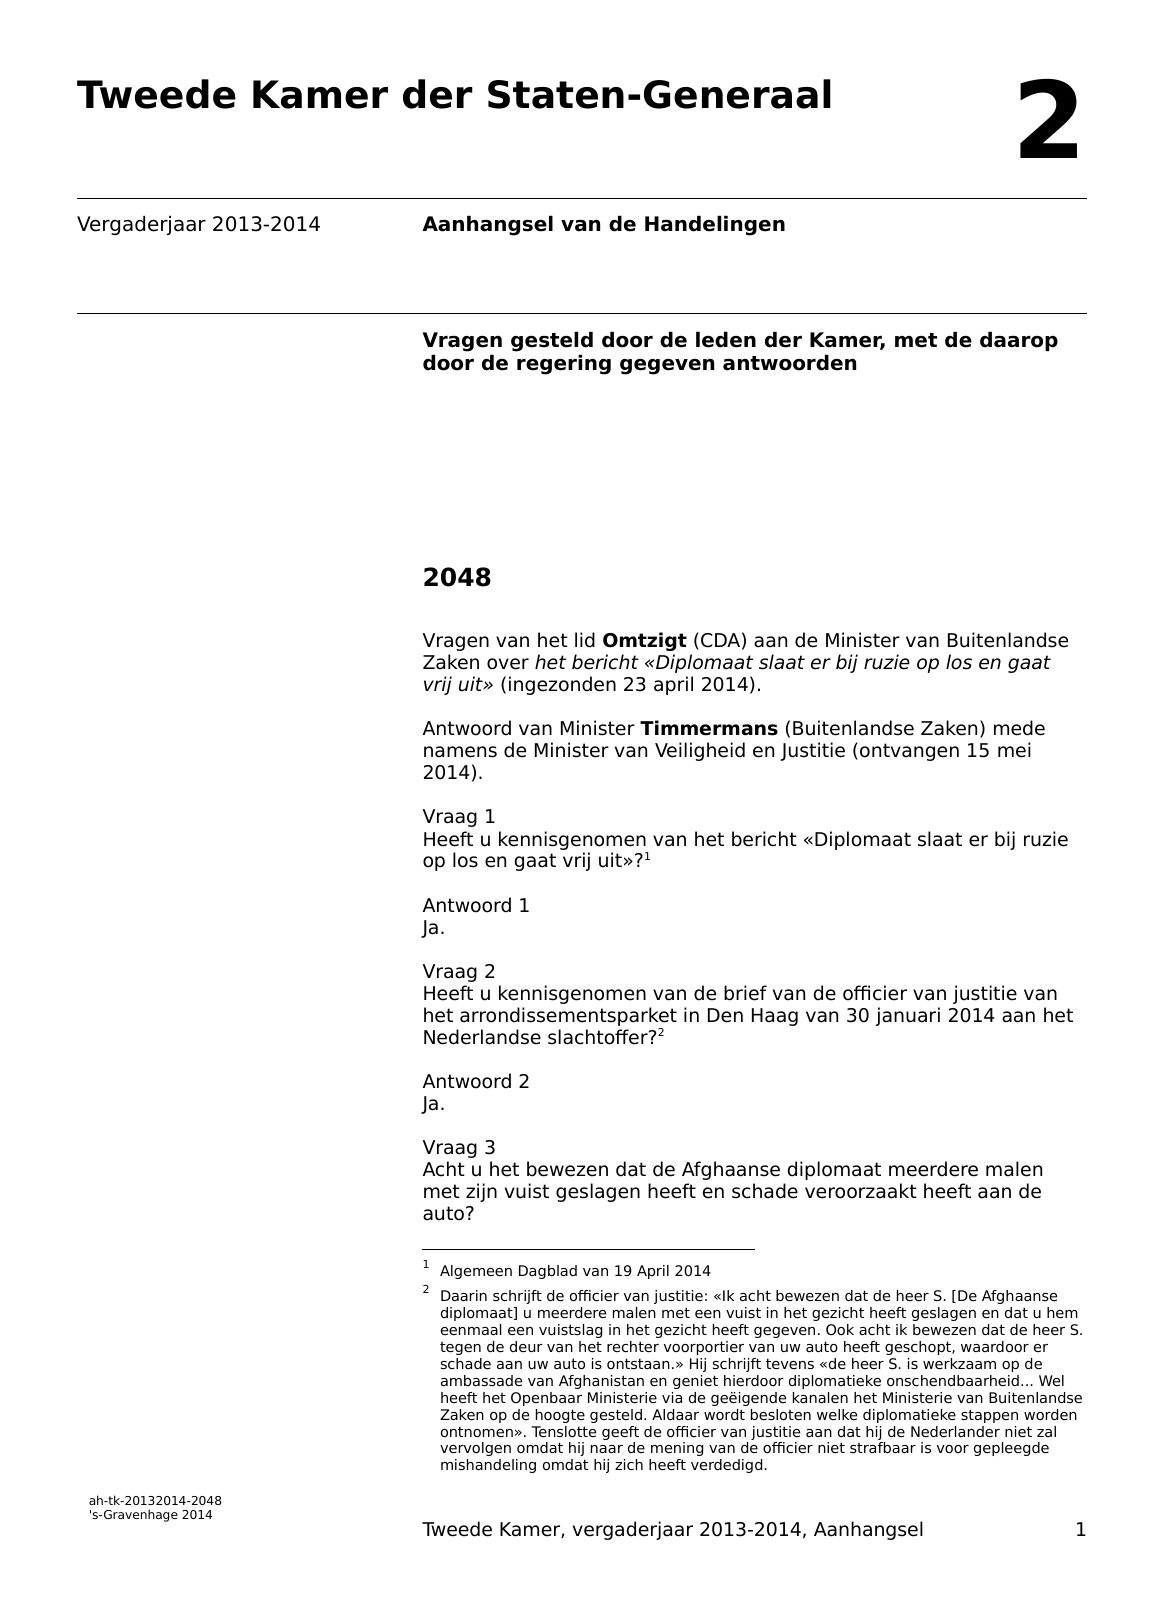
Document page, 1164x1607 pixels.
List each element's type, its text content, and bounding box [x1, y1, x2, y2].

text Vraag 3 [422, 1137, 1087, 1159]
text Vraag 2 [422, 961, 1087, 983]
table_cell [77, 314, 422, 375]
table_header Tweede Kamer der Staten-Generaal [77, 59, 886, 198]
text Heeft u kennisgenomen van de brief van de officier van justitie van het arrondissementsparket in Den Haag van 30 januari 2014 aan het Nederlandse slachtoffer? [422, 983, 1087, 1049]
table_cell Aanhangsel van de Handelingen [422, 199, 1087, 313]
text Acht u het bewezen dat de Afghaanse diplomaat meerdere malen met zijn vuist geslagen heeft en schade veroorzaakt heeft aan de auto? [422, 1159, 1087, 1225]
text Antwoord 1 [422, 894, 1087, 917]
text Algemeen Dagblad van 19 April 2014 [422, 1258, 1087, 1281]
text 2048 [422, 563, 1087, 592]
text Ja. [422, 917, 1087, 938]
table_cell Vragen gesteld door de leden der Kamer, met de daarop door de regering gegeven antwoorden [422, 314, 1087, 375]
text Vraag 1 [422, 806, 1087, 828]
text Daarin schrijft de officier van justitie: «Ik acht bewezen dat de heer S. [De Afghaanse diplomaat] u meerdere malen met een vuist in het gezicht heeft geslagen en dat u hem eenmaal een vuistslag in het gezicht heeft gegeven. Ook acht ik bewezen dat de heer S. tegen de deur van het rechter voorportier van uw auto heeft geschopt, waardoor er schade aan uw auto is ontstaan.» Hij schrijft tevens «de heer S. is werkzaam op de ambassade van Afghanistan en geniet hierdoor diplomatieke onschendbaarheid... Wel heeft het Openbaar Ministerie via de geëigende kanalen het Ministerie van Buitenlandse Zaken op de hoogte gesteld. Aldaar wordt besloten welke diplomatieke stappen worden ontnomen». Tenslotte geeft de officier van justitie aan dat hij de Nederlander niet zal vervolgen omdat hij naar de mening van de officier niet strafbaar is voor gepleegde mishandeling omdat hij zich heeft verdedigd. [422, 1283, 1087, 1474]
text Antwoord 2 [422, 1071, 1087, 1093]
text Antwoord van Minister Timmermans (Buitenlandse Zaken) mede namens de Minister van Veiligheid en Justitie (ontvangen 15 mei 2014). [422, 718, 1087, 784]
text 's-Gravenhage 2014 [88, 1508, 323, 1522]
table_cell Vergaderjaar 2013-2014 [77, 199, 422, 313]
text Vragen van het lid Omtzigt (CDA) aan de Minister van Buitenlandse Zaken over het bericht «Diplomaat slaat er bij ruzie op los en gaat vrij uit» (ingezonden 23 april 2014). [422, 630, 1087, 696]
table_header 2 [886, 59, 1087, 198]
text Heeft u kennisgenomen van het bericht «Diplomaat slaat er bij ruzie op los en gaat vrij uit»? [422, 828, 1087, 872]
text ah-tk-20132014-2048 [88, 1494, 323, 1508]
text Ja. [422, 1093, 1087, 1115]
